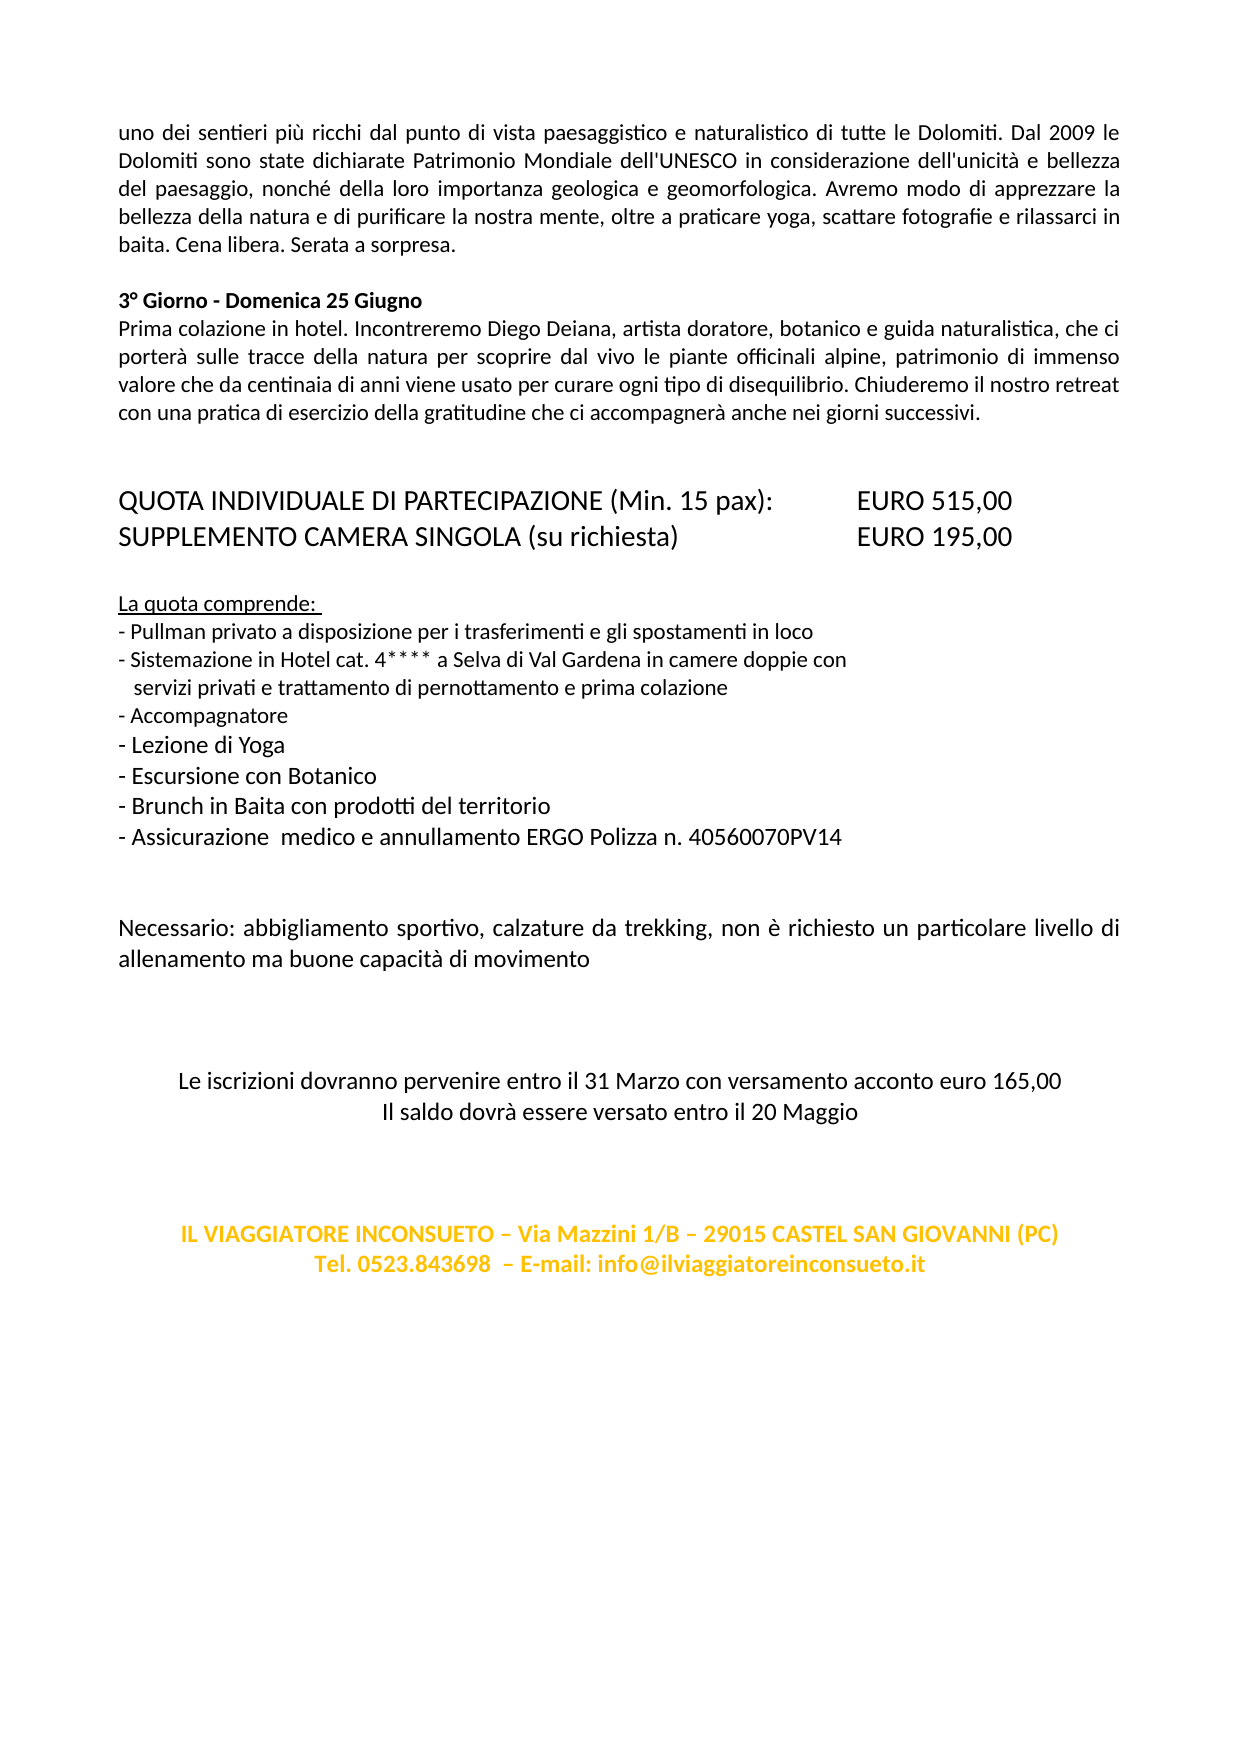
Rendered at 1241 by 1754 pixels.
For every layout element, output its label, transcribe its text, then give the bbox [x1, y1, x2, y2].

text QUOTA INDIVIDUALE DI PARTECIPAZIONE (Min. 15 pax): EURO 515,00 [118, 482, 1122, 518]
text servizi privati e trattamento di pernottamento e prima colazione [118, 673, 1122, 701]
text Prima colazione in hotel. Incontreremo Diego Deiana, artista doratore, botanico e guida naturalistica, che ci porterà sulle tracce della natura per scoprire dal vivo le piante officinali alpine, patrimonio di immenso valore che da centinaia di anni viene usato per curare ogni tipo di disequilibrio. Chiuderemo il nostro retreat con una pratica di esercizio della gratitudine che ci accompagnerà anche nei giorni successivi. [118, 314, 1122, 426]
text - Brunch in Baita con prodotti del territorio [118, 790, 1122, 821]
text - Sistemazione in Hotel cat. 4**** a Selva di Val Gardena in camere doppie con [118, 645, 1122, 673]
text Necessario: abbigliamento sportivo, calzature da trekking, non è richiesto un particolare livello di allenamento ma buone capacità di movimento [118, 912, 1122, 973]
text Tel. 0523.843698 – E-mail: info@ilviaggiatoreinconsueto.it [118, 1248, 1122, 1279]
text - Lezione di Yoga [118, 729, 1122, 760]
text - Accompagnatore [118, 701, 1122, 729]
text - Escursione con Botanico [118, 760, 1122, 790]
text Il saldo dovrà essere versato entro il 20 Maggio [118, 1096, 1122, 1126]
text IL VIAGGIATORE INCONSUETO – Via Mazzini 1/B – 29015 CASTEL SAN GIOVANNI (PC) [118, 1218, 1122, 1248]
text - Assicurazione medico e annullamento ERGO Polizza n. 40560070PV14 [118, 821, 1122, 851]
text - Pullman privato a disposizione per i trasferimenti e gli spostamenti in loco [118, 617, 1122, 645]
text SUPPLEMENTO CAMERA SINGOLA (su richiesta) EURO 195,00 [118, 518, 1122, 554]
text Le iscrizioni dovranno pervenire entro il 31 Marzo con versamento acconto euro 165,00 [118, 1065, 1122, 1096]
text uno dei sentieri più ricchi dal punto di vista paesaggistico e naturalistico di tutte le Dolomiti. Dal 2009 le Dolomiti sono state dichiarate Patrimonio Mondiale dell'UNESCO in considerazione dell'unicità e bellezza del paesaggio, nonché della loro importanza geologica e geomorfologica. Avremo modo di apprezzare la bellezza della natura e di purificare la nostra mente, oltre a praticare yoga, scattare fotografie e rilassarci in baita. Cena libera. Serata a sorpresa. [118, 118, 1122, 258]
text 3° Giorno - Domenica 25 Giugno [118, 286, 1122, 314]
text La quota comprende: [118, 589, 1122, 617]
